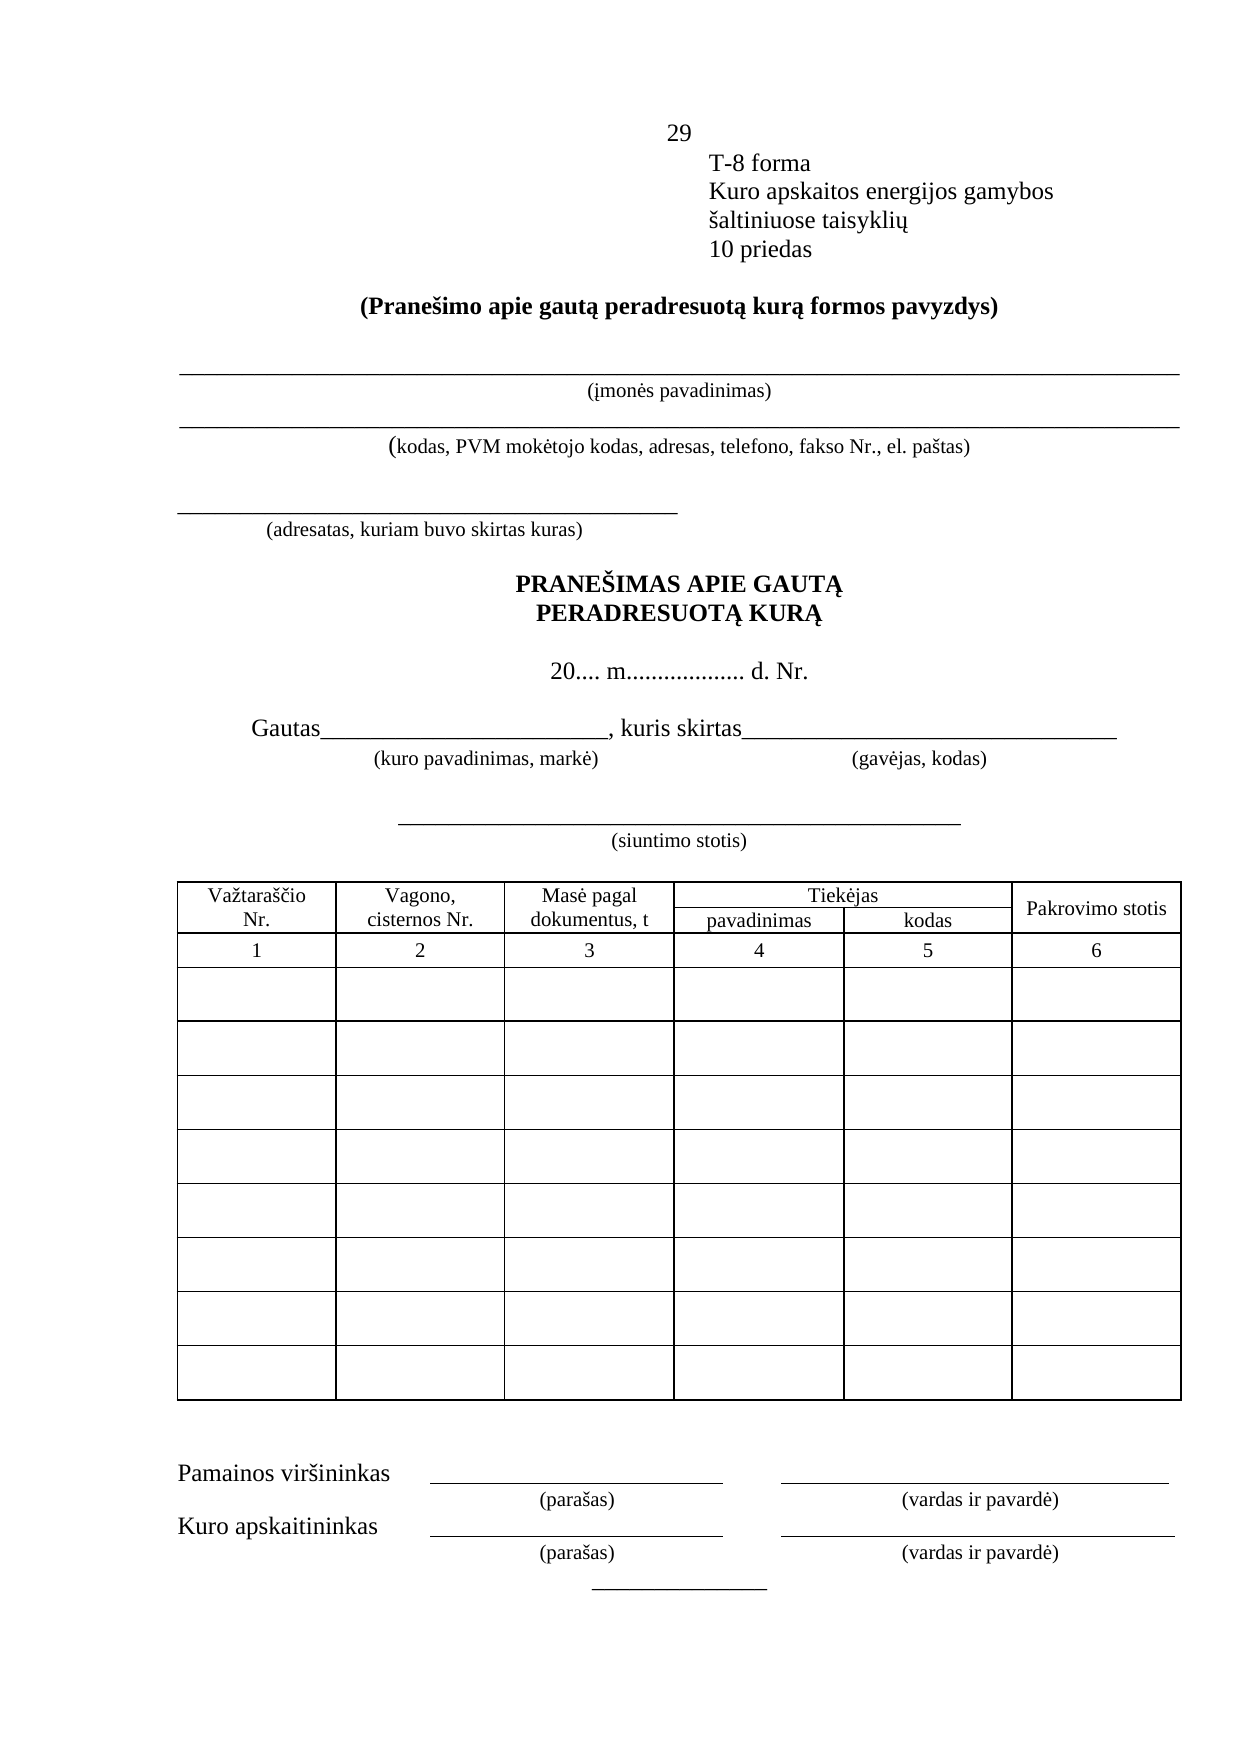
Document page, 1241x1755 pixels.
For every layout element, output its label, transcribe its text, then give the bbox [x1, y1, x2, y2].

text T-8 forma [709, 148, 1181, 176]
table_cell [505, 968, 673, 1020]
table_cell pavadinimas [675, 908, 843, 932]
text (kodas, PVM mokėtojo kodas, adresas, telefono, fakso Nr., el. paštas) [177, 430, 1181, 459]
text PERADRESUOTĄ KURĄ [177, 598, 1181, 627]
text Kuro apskaitos energijos gamybos [177, 176, 1181, 205]
text ______________ [177, 1564, 1181, 1592]
table_cell [505, 1238, 673, 1291]
table_cell 1 [178, 934, 335, 966]
text ________________________________________________________________________________ [177, 349, 1181, 378]
table_cell [675, 1346, 843, 1399]
table_cell [845, 1184, 1011, 1237]
table_cell [1013, 968, 1180, 1020]
text (parašas) (vardas ir pavardė) [539, 1487, 1181, 1511]
table_cell 5 [845, 934, 1011, 966]
text ________________________________________________________________________________ [177, 402, 1181, 430]
table_header Važtaraščio Nr. [178, 883, 335, 932]
table_cell [845, 1022, 1011, 1074]
text ________________________________________ [177, 488, 1181, 517]
text Gautas_______________________, kuris skirtas______________________________ [177, 713, 1181, 742]
table_cell [675, 1184, 843, 1237]
table_cell 6 [1013, 934, 1180, 966]
table_cell [675, 1130, 843, 1183]
table_cell [337, 968, 504, 1020]
text (įmonės pavadinimas) [177, 378, 1181, 402]
table_cell [505, 1346, 673, 1399]
table_cell [845, 1292, 1011, 1345]
text Kuro apskaitininkas [177, 1511, 1181, 1539]
table_cell [337, 1184, 504, 1237]
table_cell [178, 1130, 335, 1183]
table_cell [178, 1184, 335, 1237]
text (parašas) (vardas ir pavardė) [539, 1539, 1181, 1564]
table_cell [675, 968, 843, 1020]
table_cell [1013, 1346, 1180, 1399]
table_cell [178, 1238, 335, 1291]
table_cell 4 [675, 934, 843, 966]
text PRANEŠIMAS APIE GAUTĄ [177, 569, 1181, 598]
table_cell [178, 1292, 335, 1345]
table_header Vagono, cisternos Nr. [337, 883, 504, 932]
table_cell [178, 1022, 335, 1074]
text (Pranešimo apie gautą peradresuotą kurą formos pavyzdys) [177, 291, 1181, 320]
text (siuntimo stotis) [177, 828, 1181, 852]
table_cell [178, 1346, 335, 1399]
text _____________________________________________ [177, 799, 1181, 828]
table_cell [675, 1292, 843, 1345]
table_cell [675, 1022, 843, 1074]
text Pamainos viršininkas [177, 1458, 1181, 1487]
table_header Tiekėjas [675, 883, 1011, 907]
table_cell [505, 1022, 673, 1074]
table_cell [337, 1346, 504, 1399]
text 20.... m................... d. Nr. [177, 656, 1181, 684]
table_cell 2 [337, 934, 504, 966]
table_cell [337, 1238, 504, 1291]
table_cell [337, 1076, 504, 1128]
table_cell [337, 1292, 504, 1345]
table_cell [178, 968, 335, 1020]
table_cell [178, 1076, 335, 1128]
table_header Pakrovimo stotis [1013, 883, 1180, 932]
table_cell [1013, 1184, 1180, 1237]
table_cell [845, 1130, 1011, 1183]
table_cell [1013, 1238, 1180, 1291]
table_cell [845, 968, 1011, 1020]
table_cell [337, 1130, 504, 1183]
table_cell [845, 1076, 1011, 1128]
table_header Masė pagal dokumentus, t [505, 883, 673, 932]
table_cell [337, 1022, 504, 1074]
table_cell [505, 1130, 673, 1183]
table_cell [505, 1184, 673, 1237]
table_cell [505, 1292, 673, 1345]
table_cell kodas [845, 908, 1011, 932]
table_cell [1013, 1022, 1180, 1074]
table_cell [675, 1076, 843, 1128]
table_cell [675, 1238, 843, 1291]
table_cell [1013, 1076, 1180, 1128]
text šaltiniuose taisyklių [177, 205, 1181, 234]
table_cell [845, 1238, 1011, 1291]
text 10 priedas [177, 234, 1181, 263]
table_cell [505, 1076, 673, 1128]
table_cell 3 [505, 934, 673, 966]
table_cell [845, 1346, 1011, 1399]
table_cell [1013, 1130, 1180, 1183]
text (kuro pavadinimas, markė) (gavėjas, kodas) [177, 742, 1181, 771]
table_cell [1013, 1292, 1180, 1345]
text (adresatas, kuriam buvo skirtas kuras) [177, 517, 1181, 541]
